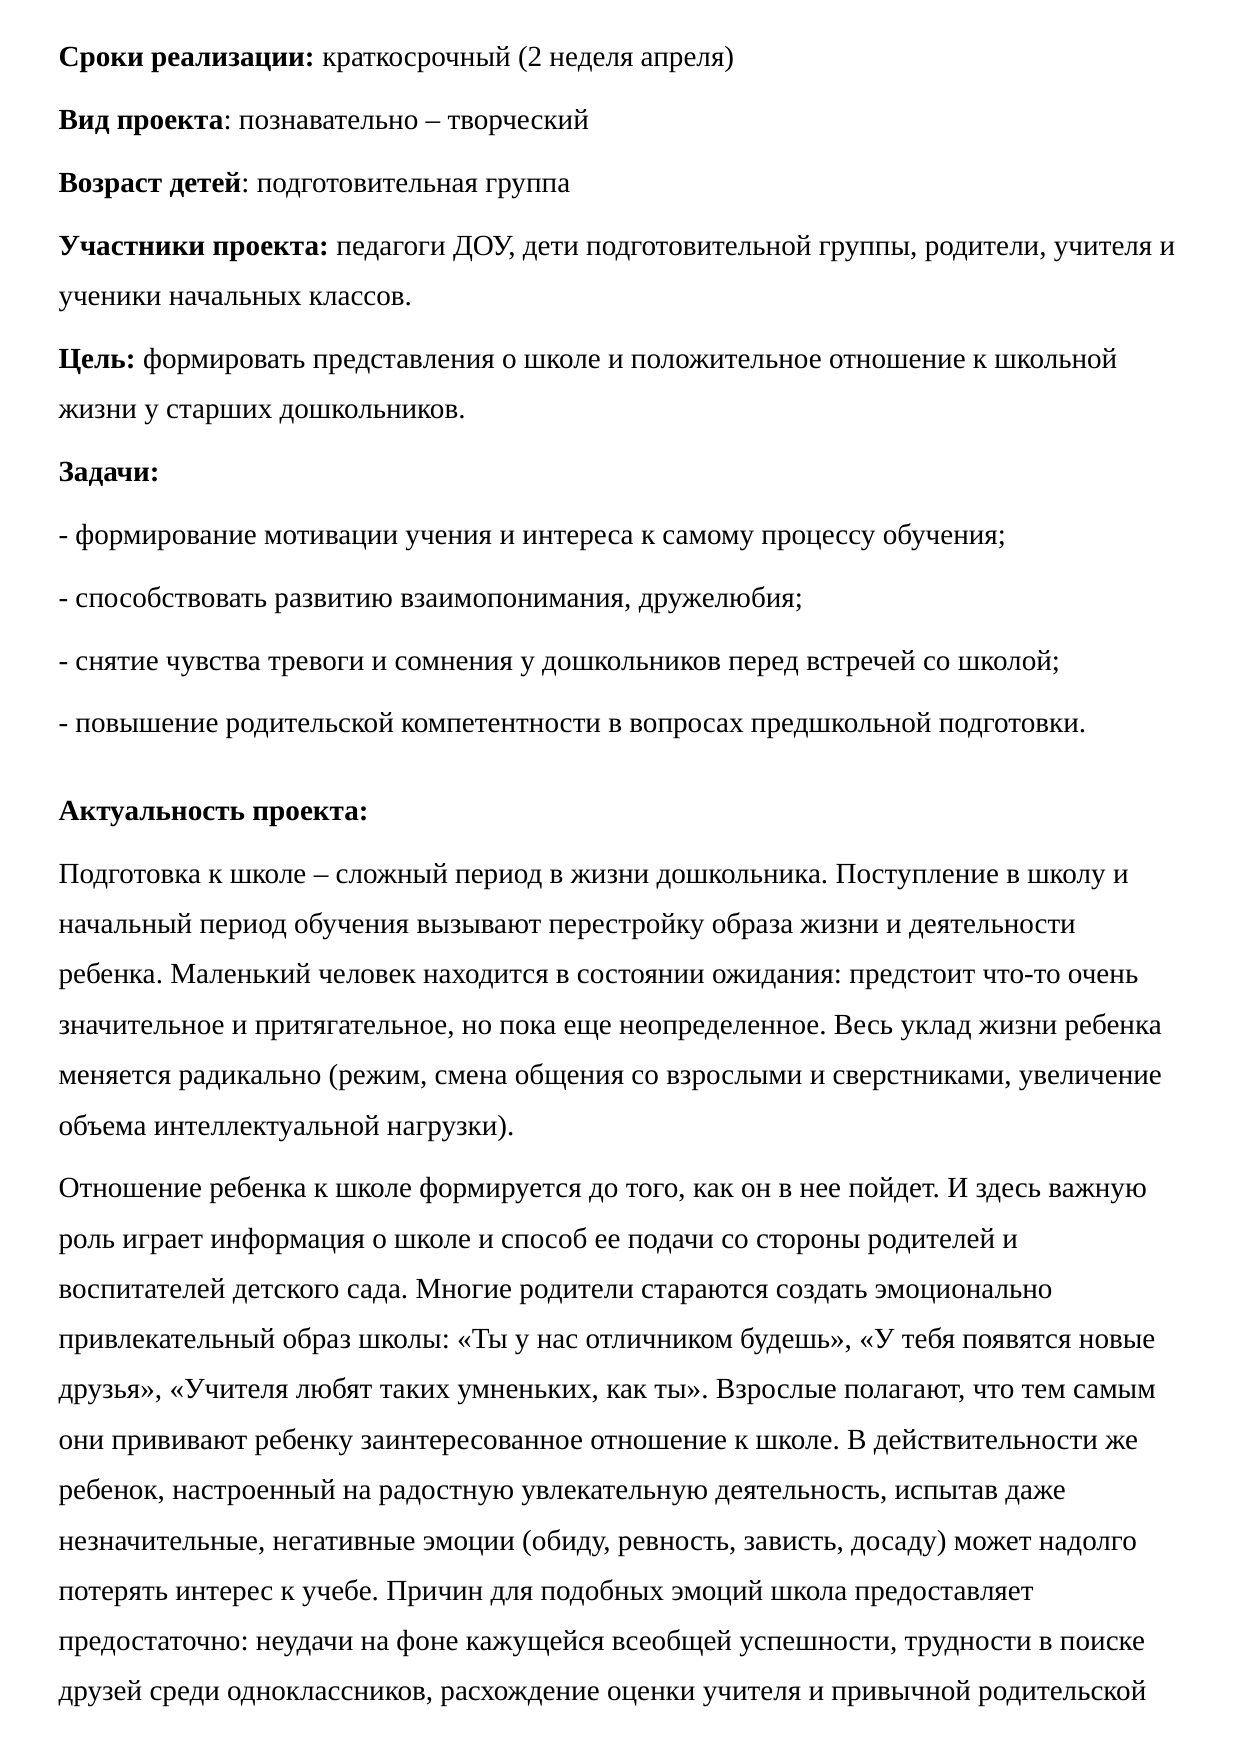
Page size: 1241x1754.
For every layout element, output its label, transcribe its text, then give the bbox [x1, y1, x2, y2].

text - способствовать развитию взаимопонимания, дружелюбия; [58, 580, 1186, 613]
text Отношение ребенка к школе формируется до того, как он в нее пойдет. И здесь важную роль играет информация о школе и способ ее подачи со стороны родителей и воспитателей детского сада. Многие родители стараются создать эмоционально привлекательный образ школы: «Ты у нас отличником будешь», «У тебя появятся новые друзья», «Учителя любят таких умненьких, как ты». Взрослые полагают, что тем самым они прививают ребенку заинтересованное отношение к школе. В действительности же ребенок, настроенный на радостную увлекательную деятельность, испытав даже незначительные, негативные эмоции (обиду, ревность, зависть, досаду) может надолго потерять интерес к учебе. Причин для подобных эмоций школа предоставляет предостаточно: неудачи на фоне кажущейся всеобщей успешности, трудности в поиске друзей среди одноклассников, расхождение оценки учителя и привычной родительской [58, 1170, 1186, 1707]
text Подготовка к школе – сложный период в жизни дошкольника. Поступление в школу и начальный период обучения вызывают перестройку образа жизни и деятельности ребенка. Маленький человек находится в состоянии ожидания: предстоит что-то очень значительное и притягательное, но пока еще неопределенное. Весь уклад жизни ребенка меняется радикально (режим, смена общения со взрослыми и сверстниками, увеличение объема интеллектуальной нагрузки). [58, 856, 1186, 1141]
text Сроки реализации: краткосрочный (2 неделя апреля) [58, 39, 1186, 73]
text Вид проекта: познавательно – творческий [58, 102, 1186, 136]
text Цель: формировать представления о школе и положительное отношение к школьной жизни у старших дошкольников. [58, 341, 1186, 425]
text Задачи: [58, 454, 1186, 488]
text - повышение родительской компетентности в вопросах предшкольной подготовки. [58, 705, 1186, 739]
subtitle Актуальность проекта: [58, 793, 1186, 827]
text Участники проекта: педагоги ДОУ, дети подготовительной группы, родители, учителя и ученики начальных классов. [58, 228, 1186, 312]
text Возраст детей: подготовительная группа [58, 165, 1186, 199]
text - формирование мотивации учения и интереса к самому процессу обучения; [58, 517, 1186, 551]
text - снятие чувства тревоги и сомнения у дошкольников перед встречей со школой; [58, 643, 1186, 676]
